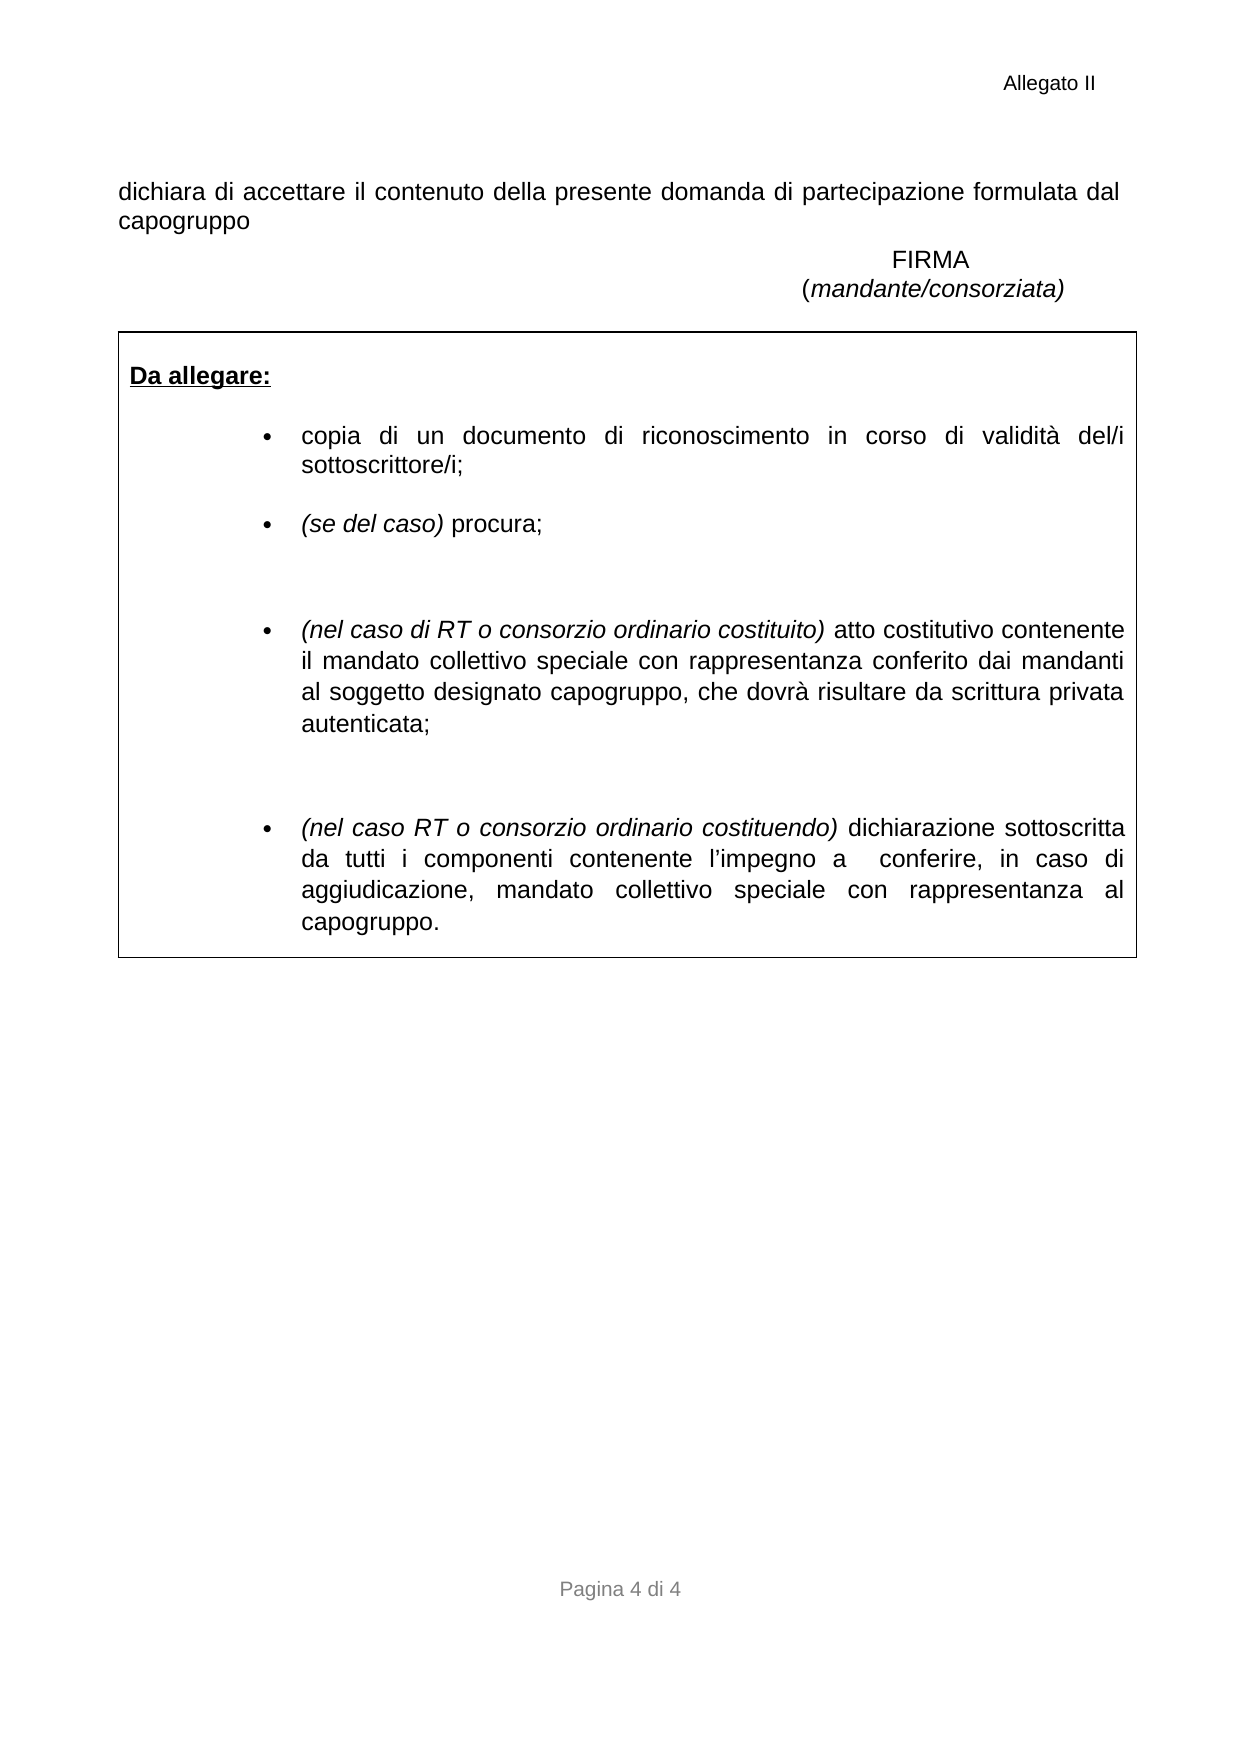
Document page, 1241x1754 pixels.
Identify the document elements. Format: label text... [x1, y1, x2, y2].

table_header Da allegare: copia di un documento di riconoscimento in corso di validità del/i sottoscrittore/i; (se del caso) procura; (nel caso di RT o consorzio ordinario costituito) atto costitutivo contenente il mandato collettivo speciale con rappresentanza conferito dai mandanti al soggetto designato capogruppo, che dovrà risultare da scrittura privata autenticata; (nel caso RT o consorzio ordinario costituendo) dichiarazione sottoscritta da tutti i componenti contenente l’impegno a conferire, in caso di aggiudicazione, mandato collettivo speciale con rappresentanza al capogruppo. [119, 333, 1136, 957]
text FIRMA [192, 245, 1122, 274]
text (mandante/consorziata) [192, 274, 1122, 303]
text dichiara di accettare il contenuto della presente domanda di partecipazione formulata dal capogruppo [118, 177, 1122, 235]
